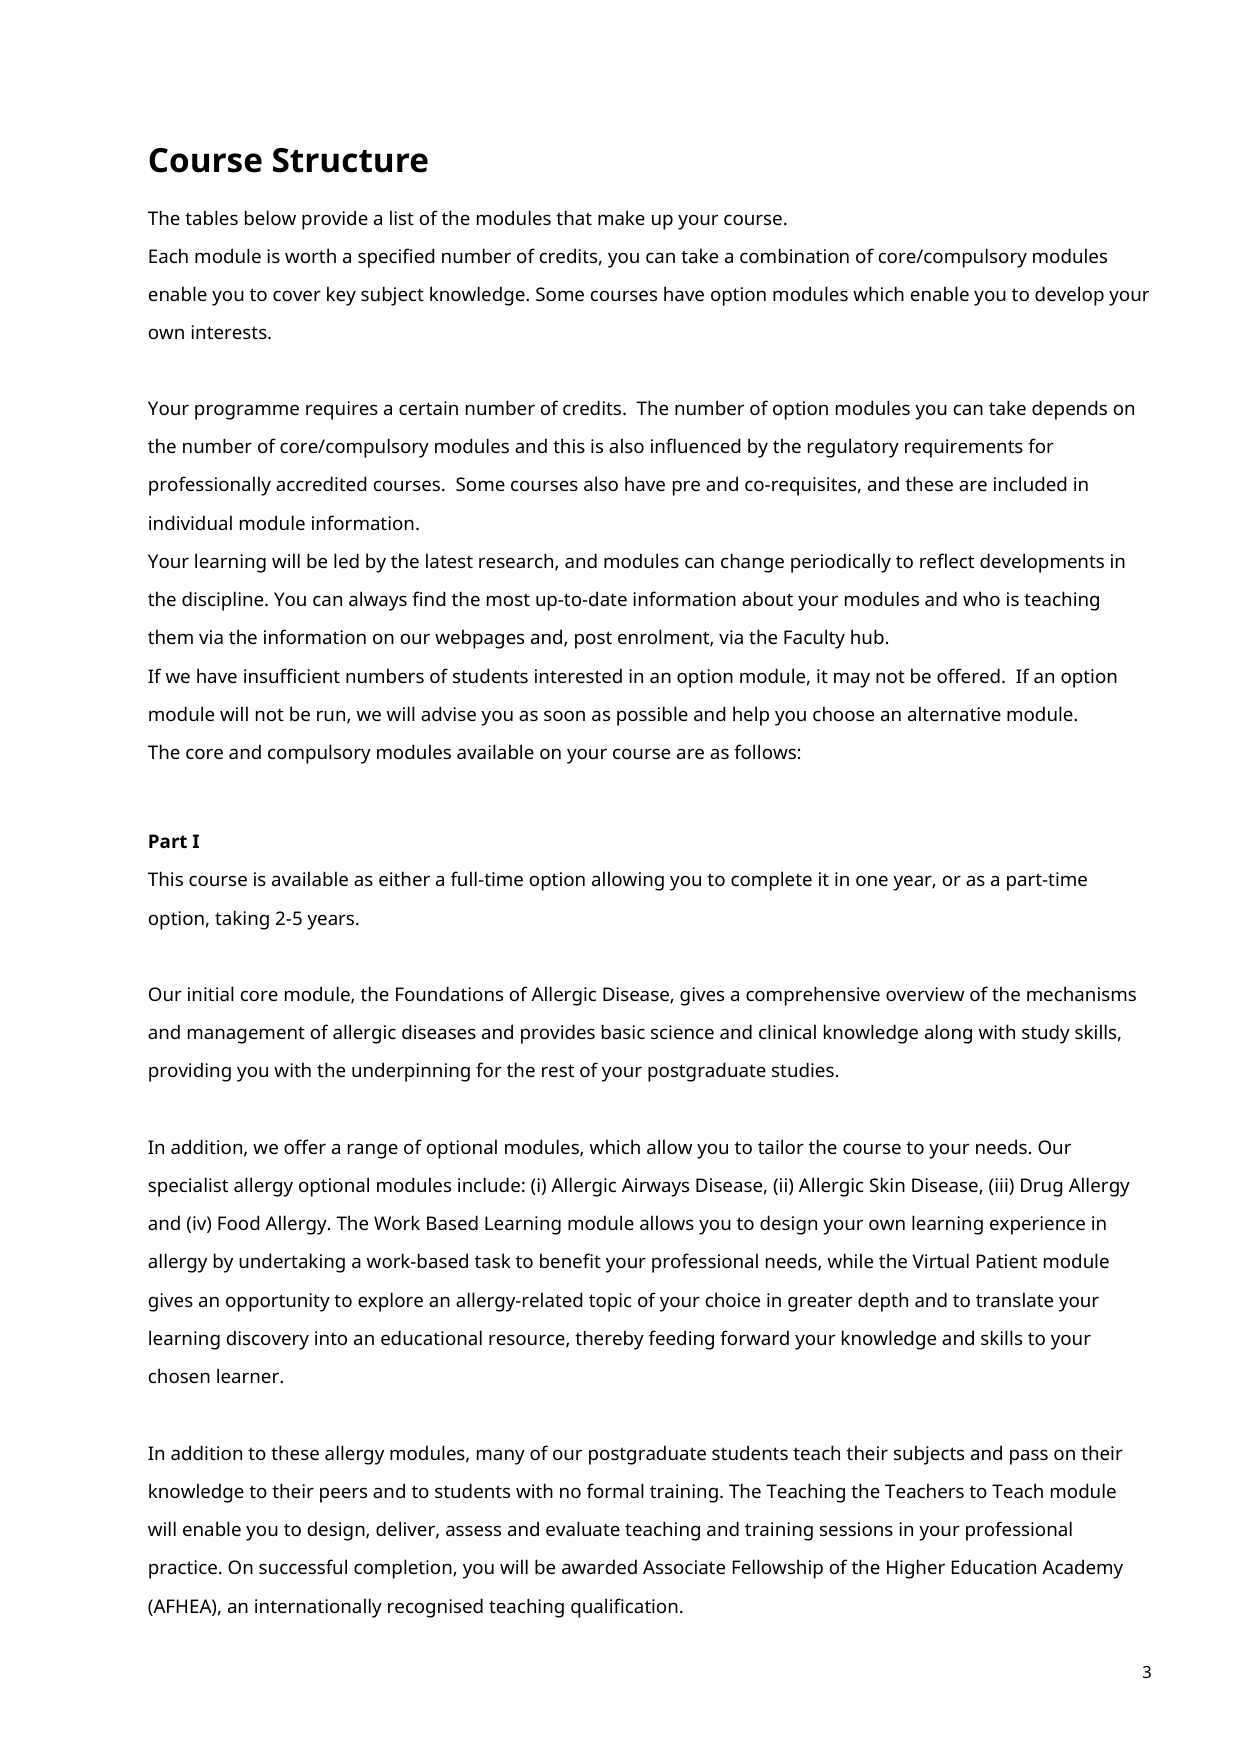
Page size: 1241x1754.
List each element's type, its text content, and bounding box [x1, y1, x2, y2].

subtitle Course Structure [148, 137, 1152, 182]
text Your programme requires a certain number of credits. The number of option modules you can take depends on the number of core/compulsory modules and this is also influenced by the regulatory requirements for professionally accredited courses. Some courses also have pre and co-requisites, and these are included in individual module information. [148, 395, 1152, 536]
table_header Part I This course is available as either a full-time option allowing you to complete it in one year, or as a part-time option, taking 2-5 years. Our initial core module, the Foundations of Allergic Disease, gives a comprehensive overview of the mechanisms and management of allergic diseases and provides basic science and clinical knowledge along with study skills, providing you with the underpinning for the rest of your postgraduate studies. In addition, we offer a range of optional modules, which allow you to tailor the course to your needs. Our specialist allergy optional modules include: (i) Allergic Airways Disease, (ii) Allergic Skin Disease, (iii) Drug Allergy and (iv) Food Allergy. The Work Based Learning module allows you to design your own learning experience in allergy by undertaking a work-based task to benefit your professional needs, while the Virtual Patient module gives an opportunity to explore an allergy-related topic of your choice in greater depth and to translate your learning discovery into an educational resource, thereby feeding forward your knowledge and skills to your chosen learner. In addition to these allergy modules, many of our postgraduate students teach their subjects and pass on their knowledge to their peers and to students with no formal training. The Teaching the Teachers to Teach module will enable you to design, deliver, assess and evaluate teaching and training sessions in your professional practice. On successful completion, you will be awarded Associate Fellowship of the Higher Education Academy (AFHEA), an internationally recognised teaching qualification. [136, 790, 1152, 1618]
text The core and compulsory modules available on your course are as follows: [148, 739, 1152, 765]
text The tables below provide a list of the modules that make up your course. [148, 205, 1152, 230]
text Your learning will be led by the latest research, and modules can change periodically to reflect developments in the discipline. You can always find the most up-to-date information about your modules and who is teaching them via the information on our webpages and, post enrolment, via the Faculty hub. [148, 548, 1152, 650]
text Each module is worth a specified number of credits, you can take a combination of core/compulsory modules enable you to cover key subject knowledge. Some courses have option modules which enable you to develop your own interests. [148, 243, 1152, 345]
text If we have insufficient numbers of students interested in an option module, it may not be offered. If an option module will not be run, we will advise you as soon as possible and help you choose an alternative module. [148, 663, 1152, 727]
